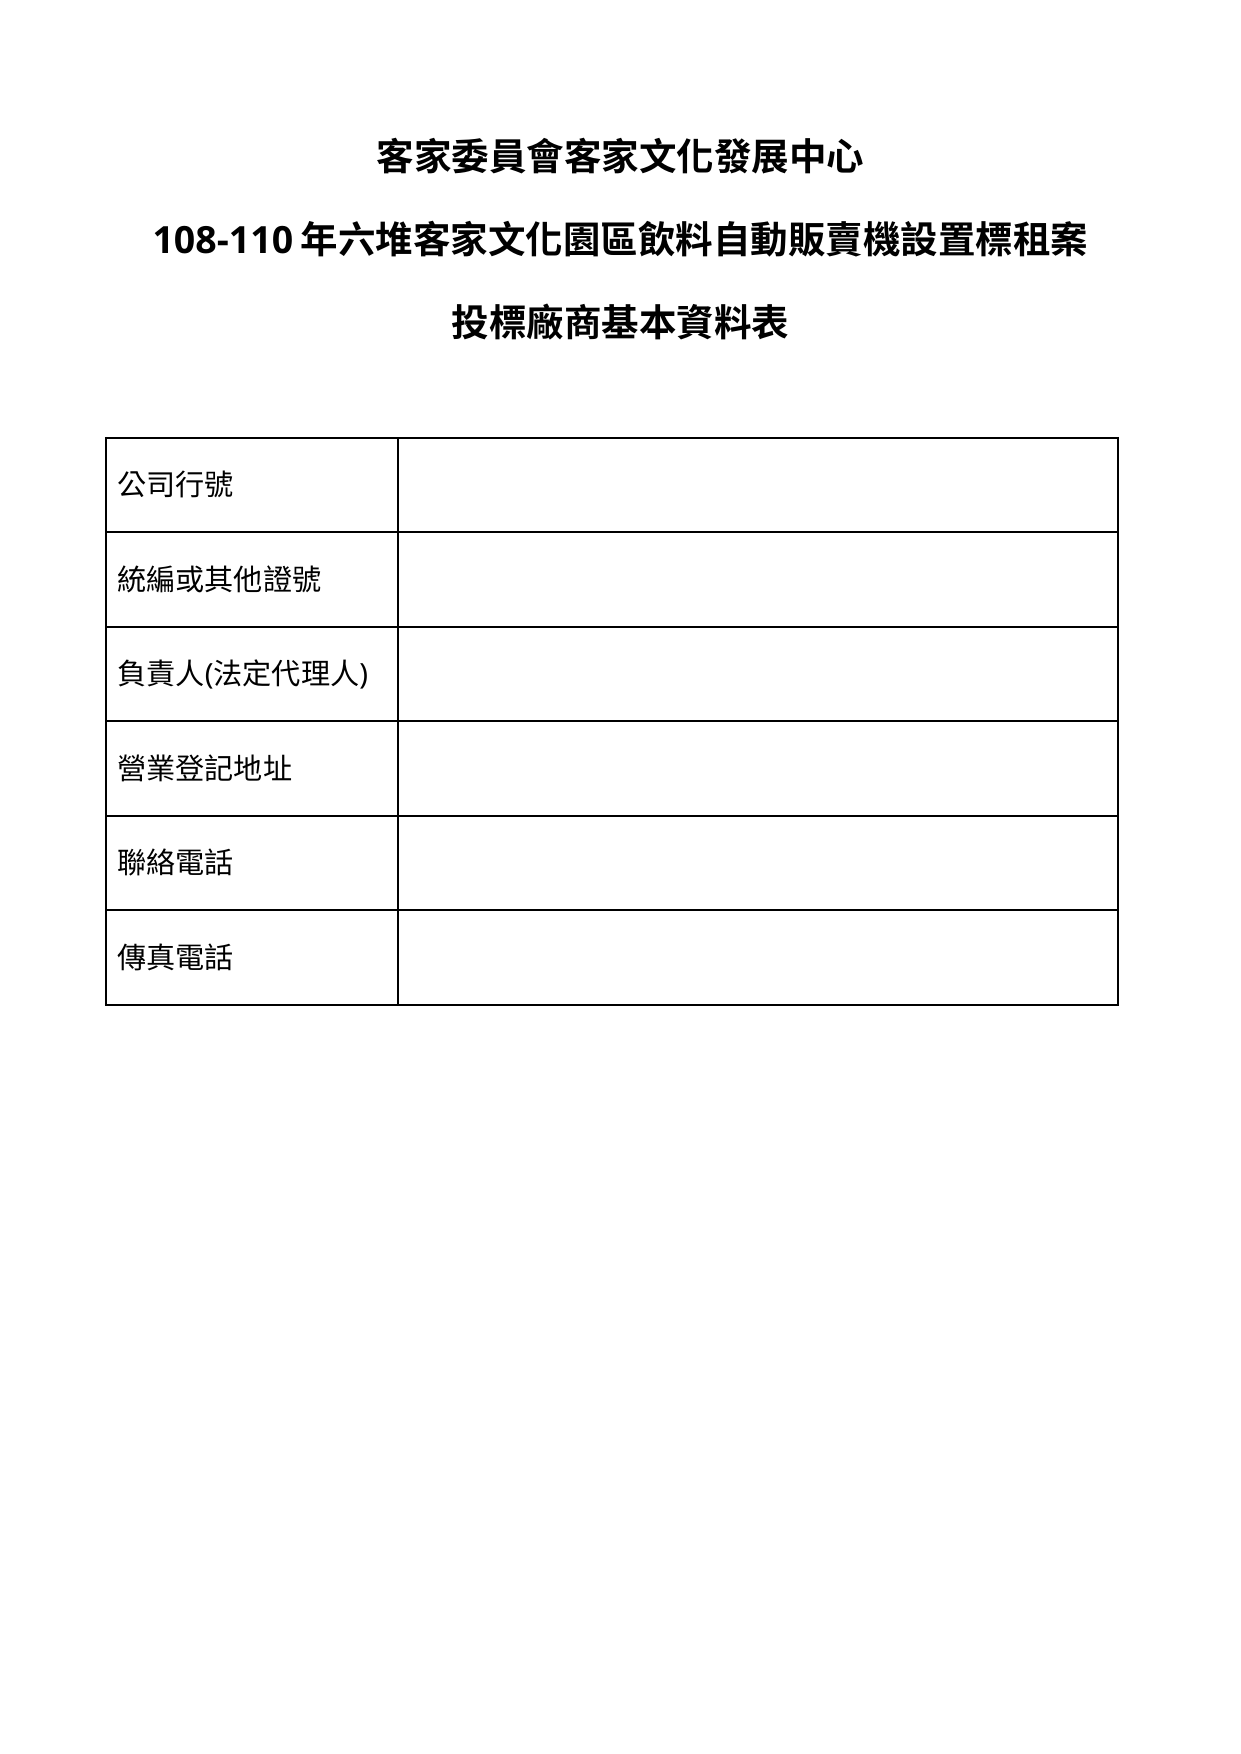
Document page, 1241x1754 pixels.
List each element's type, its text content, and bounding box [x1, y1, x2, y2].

table_cell 傳真電話 [107, 911, 397, 1004]
table_cell 負責人(法定代理人) [107, 628, 397, 720]
text 投標廠商基本資料表 [118, 270, 1122, 353]
table_cell 聯絡電話 [107, 817, 397, 909]
table_cell [399, 628, 1117, 720]
table_header 公司行號 [107, 439, 397, 531]
text 客家委員會客家文化發展中心 [118, 103, 1122, 187]
table_cell [399, 722, 1117, 815]
table_cell 統編或其他證號 [107, 533, 397, 626]
text 108-110年六堆客家文化園區飲料自動販賣機設置標租案 [118, 187, 1122, 270]
table_cell 營業登記地址 [107, 722, 397, 815]
table_header [399, 439, 1117, 531]
table_cell [399, 533, 1117, 626]
table_cell [399, 817, 1117, 909]
table_cell [399, 911, 1117, 1004]
